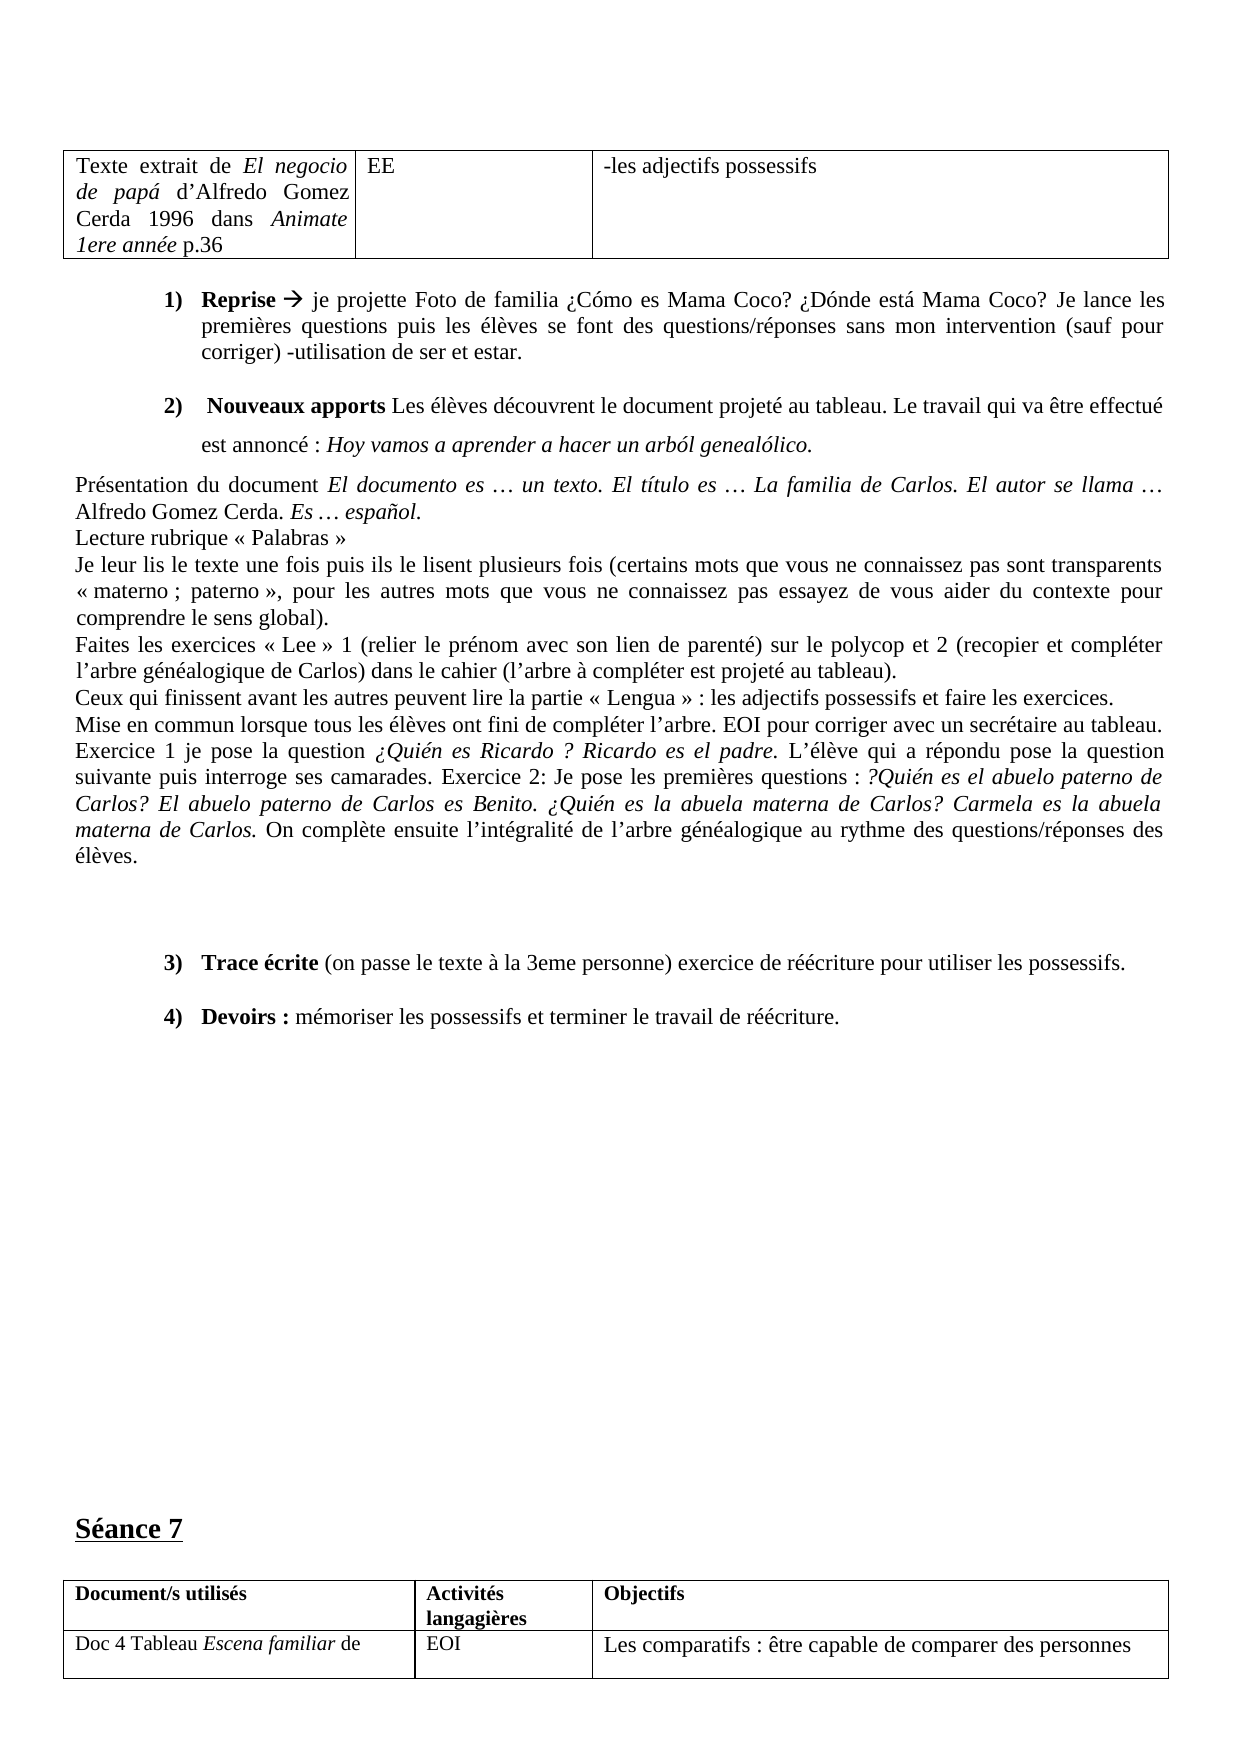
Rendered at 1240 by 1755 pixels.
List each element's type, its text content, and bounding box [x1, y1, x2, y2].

text Lecture rubrique « Palabras » [75, 524, 1165, 551]
text Je leur lis le texte une fois puis ils le lisent plusieurs fois (certains mots que vous ne connaissez pas sont transparents « materno ; paterno », pour les autres mots que vous ne connaissez pas essayez de vous aider du contexte pour comprendre le sens global). [75, 551, 1165, 630]
text Présentation du document El documento es … un texto. El título es … La familia de Carlos. El autor se llama … Alfredo Gomez Cerda. Es … español. [75, 471, 1165, 524]
table_cell EE [356, 151, 592, 258]
table_cell -les adjectifs possessifs [593, 151, 1168, 258]
table_cell Doc 4 Tableau Escena familiar de [64, 1631, 414, 1678]
table_header Objectifs [593, 1581, 1168, 1629]
table_cell Les comparatifs : être capable de comparer des personnes [593, 1631, 1168, 1678]
table_cell EOI [416, 1631, 592, 1678]
table_header Document/s utilisés [64, 1581, 414, 1629]
text Ceux qui finissent avant les autres peuvent lire la partie « Lengua » : les adjectifs possessifs et faire les exercices. [75, 684, 1165, 710]
text Mise en commun lorsque tous les élèves ont fini de compléter l’arbre. EOI pour corriger avec un secrétaire au tableau. Exercice 1 je pose la question ¿Quién es Ricardo ? Ricardo es el padre. L’élève qui a répondu pose la question suivante puis interroge ses camarades. Exercice 2: Je pose les premières questions : ?Quién es el abuelo paterno de Carlos? El abuelo paterno de Carlos es Benito. ¿Quién es la abuela materna de Carlos? Carmela es la abuela materna de Carlos. On complète ensuite l’intégralité de l’arbre généalogique au rythme des questions/réponses des élèves. [75, 711, 1165, 869]
text Faites les exercices « Lee » 1 (relier le prénom avec son lien de parenté) sur le polycop et 2 (recopier et compléter l’arbre généalogique de Carlos) dans le cahier (l’arbre à compléter est projeté au tableau). [75, 631, 1165, 683]
list Trace écrite (on passe le texte à la 3eme personne) exercice de réécriture pour utiliser les possessifs. [163, 949, 1165, 976]
table_header Activités langagières [416, 1581, 592, 1629]
list Nouveaux apports Les élèves découvrent le document projeté au tableau. Le travail qui va être effectué est annoncé : Hoy vamos a aprender a hacer un arból genealólico. [163, 392, 1165, 458]
text Séance 7 [75, 1512, 1165, 1545]
table_cell Texte extrait de El negocio de papá d’Alfredo Gomez Cerda 1996 dans Animate 1ere année p.36 [64, 151, 355, 258]
list Reprise  je projette Foto de familia ¿Cómo es Mama Coco? ¿Dónde está Mama Coco? Je lance les premières questions puis les élèves se font des questions/réponses sans mon intervention (sauf pour corriger) -utilisation de ser et estar. [163, 286, 1165, 365]
list Devoirs : mémoriser les possessifs et terminer le travail de réécriture. [163, 1003, 1165, 1029]
